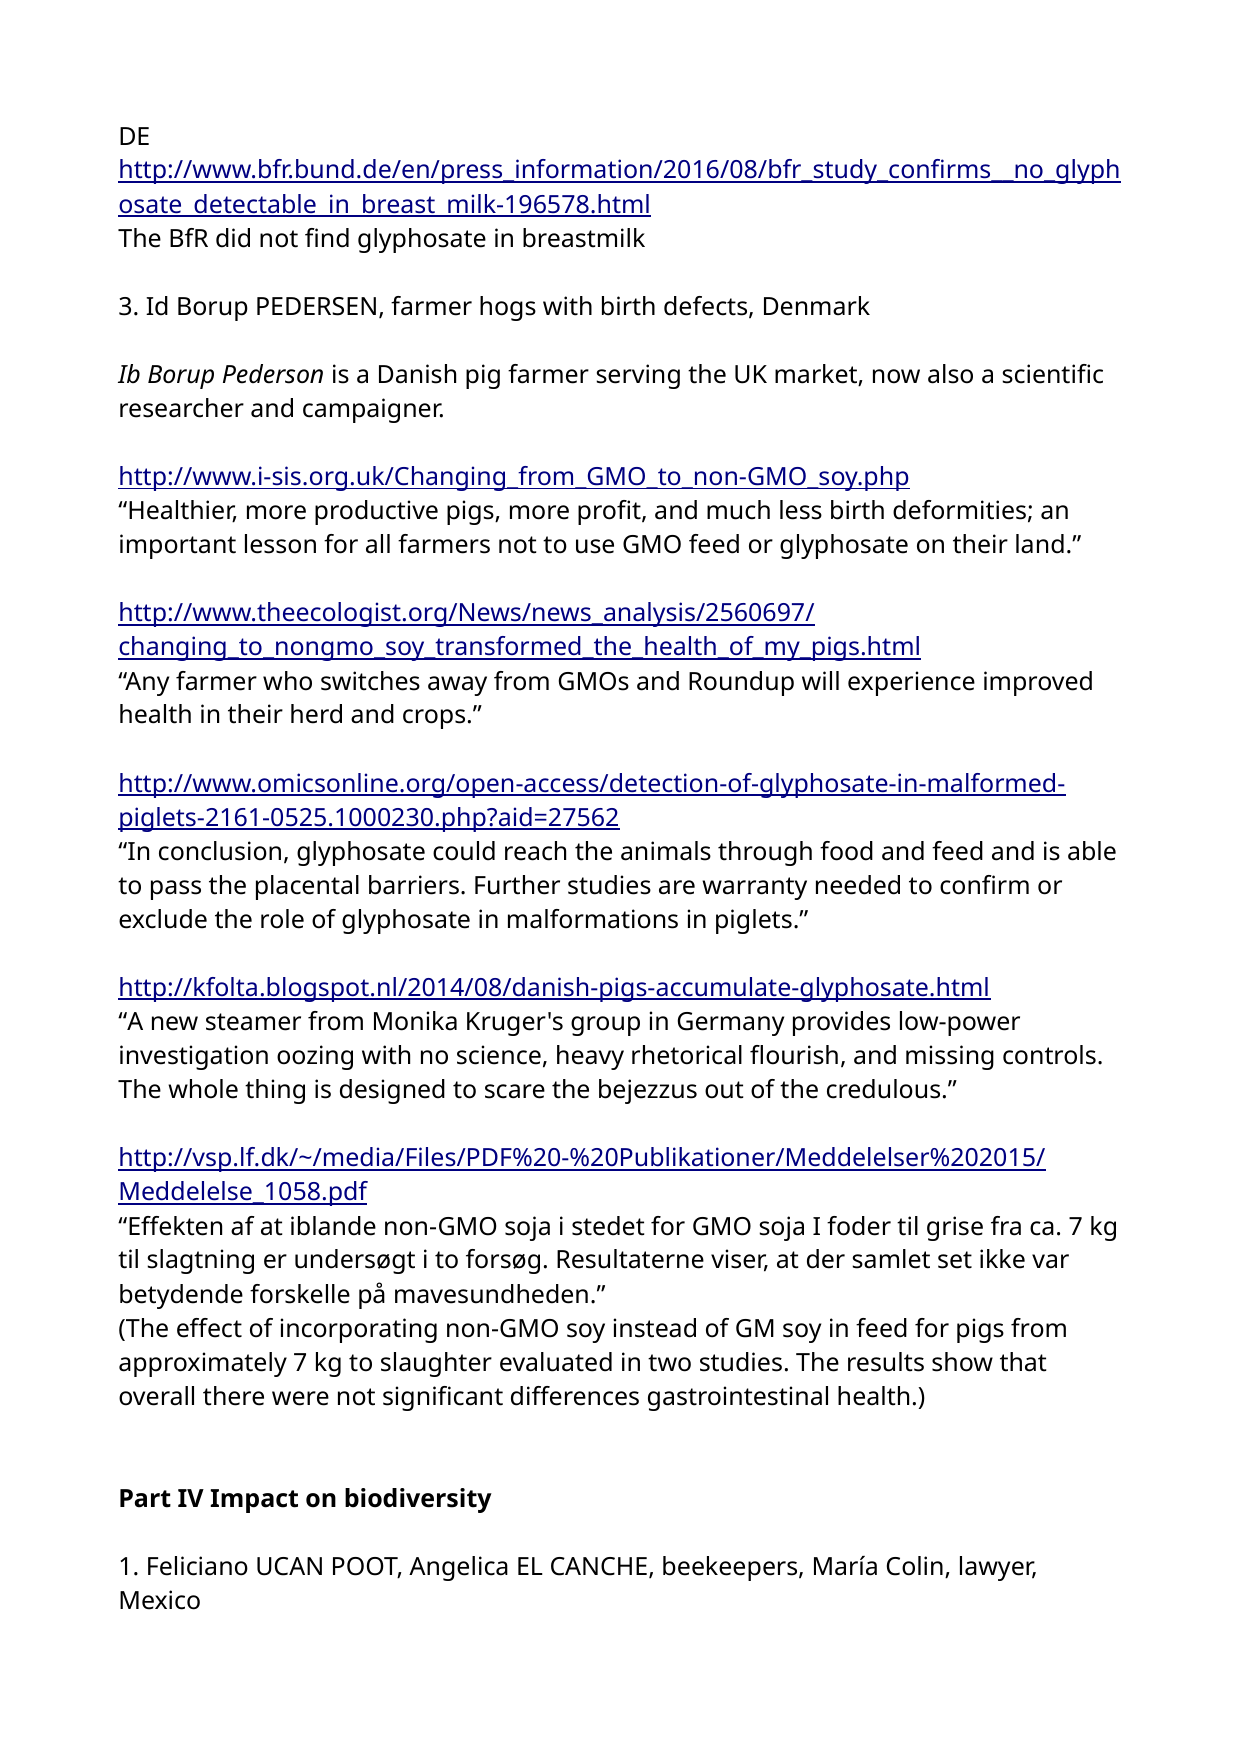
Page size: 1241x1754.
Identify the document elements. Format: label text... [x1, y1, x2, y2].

text Ib Borup Pederson is a Danish pig farmer serving the UK market, now also a scientific researcher and campaigner. [118, 357, 1122, 425]
text http://kfolta.blogspot.nl/2014/08/danish-pigs-accumulate-glyphosate.html [118, 970, 1122, 1004]
text “Any farmer who switches away from GMOs and Roundup will experience improved health in their herd and crops.” [118, 663, 1122, 731]
text http://www.theecologist.org/News/news_analysis/2560697/changing_to_nongmo_soy_transformed_the_health_of_my_pigs.html [118, 595, 1122, 663]
text Part IV Impact on biodiversity [118, 1481, 1122, 1515]
text “Effekten af at iblande non-GMO soja i stedet for GMO soja I foder til grise fra ca. 7 kg til slagtning er undersøgt i to forsøg. Resultaterne viser, at der samlet set ikke var betydende forskelle på mavesundheden.” [118, 1208, 1122, 1310]
text 3. Id Borup PEDERSEN, farmer hogs with birth defects, Denmark [118, 288, 1122, 322]
text http://www.i-sis.org.uk/Changing_from_GMO_to_non-GMO_soy.php [118, 459, 1122, 493]
text 1. Feliciano UCAN POOT, Angelica EL CANCHE, beekeepers, María Colin, lawyer, Mexico [118, 1549, 1122, 1617]
text (The effect of incorporating non-GMO soy instead of GM soy in feed for pigs from approximately 7 kg to slaughter evaluated in two studies. The results show that overall there were not significant differences gastrointestinal health.) [118, 1310, 1122, 1412]
text http://vsp.lf.dk/~/media/Files/PDF%20-%20Publikationer/Meddelelser%202015/Meddelelse_1058.pdf [118, 1140, 1122, 1208]
text “A new steamer from Monika Kruger's group in Germany provides low-power investigation oozing with no science, heavy rhetorical flourish, and missing controls. The whole thing is designed to scare the bejezzus out of the credulous.” [118, 1004, 1122, 1106]
text The BfR did not find glyphosate in breastmilk [118, 220, 1122, 254]
text http://www.omicsonline.org/open-access/detection-of-glyphosate-in-malformed-piglets-2161-0525.1000230.php?aid=27562 [118, 765, 1122, 833]
text DE http://www.bfr.bund.de/en/press_information/2016/08/bfr_study_confirms__no_glyphosate_detectable_in_breast_milk-196578.html [118, 118, 1122, 220]
text “In conclusion, glyphosate could reach the animals through food and feed and is able to pass the placental barriers. Further studies are warranty needed to confirm or exclude the role of glyphosate in malformations in piglets.” [118, 833, 1122, 936]
text “Healthier, more productive pigs, more profit, and much less birth deformities; an important lesson for all farmers not to use GMO feed or glyphosate on their land.” [118, 493, 1122, 561]
